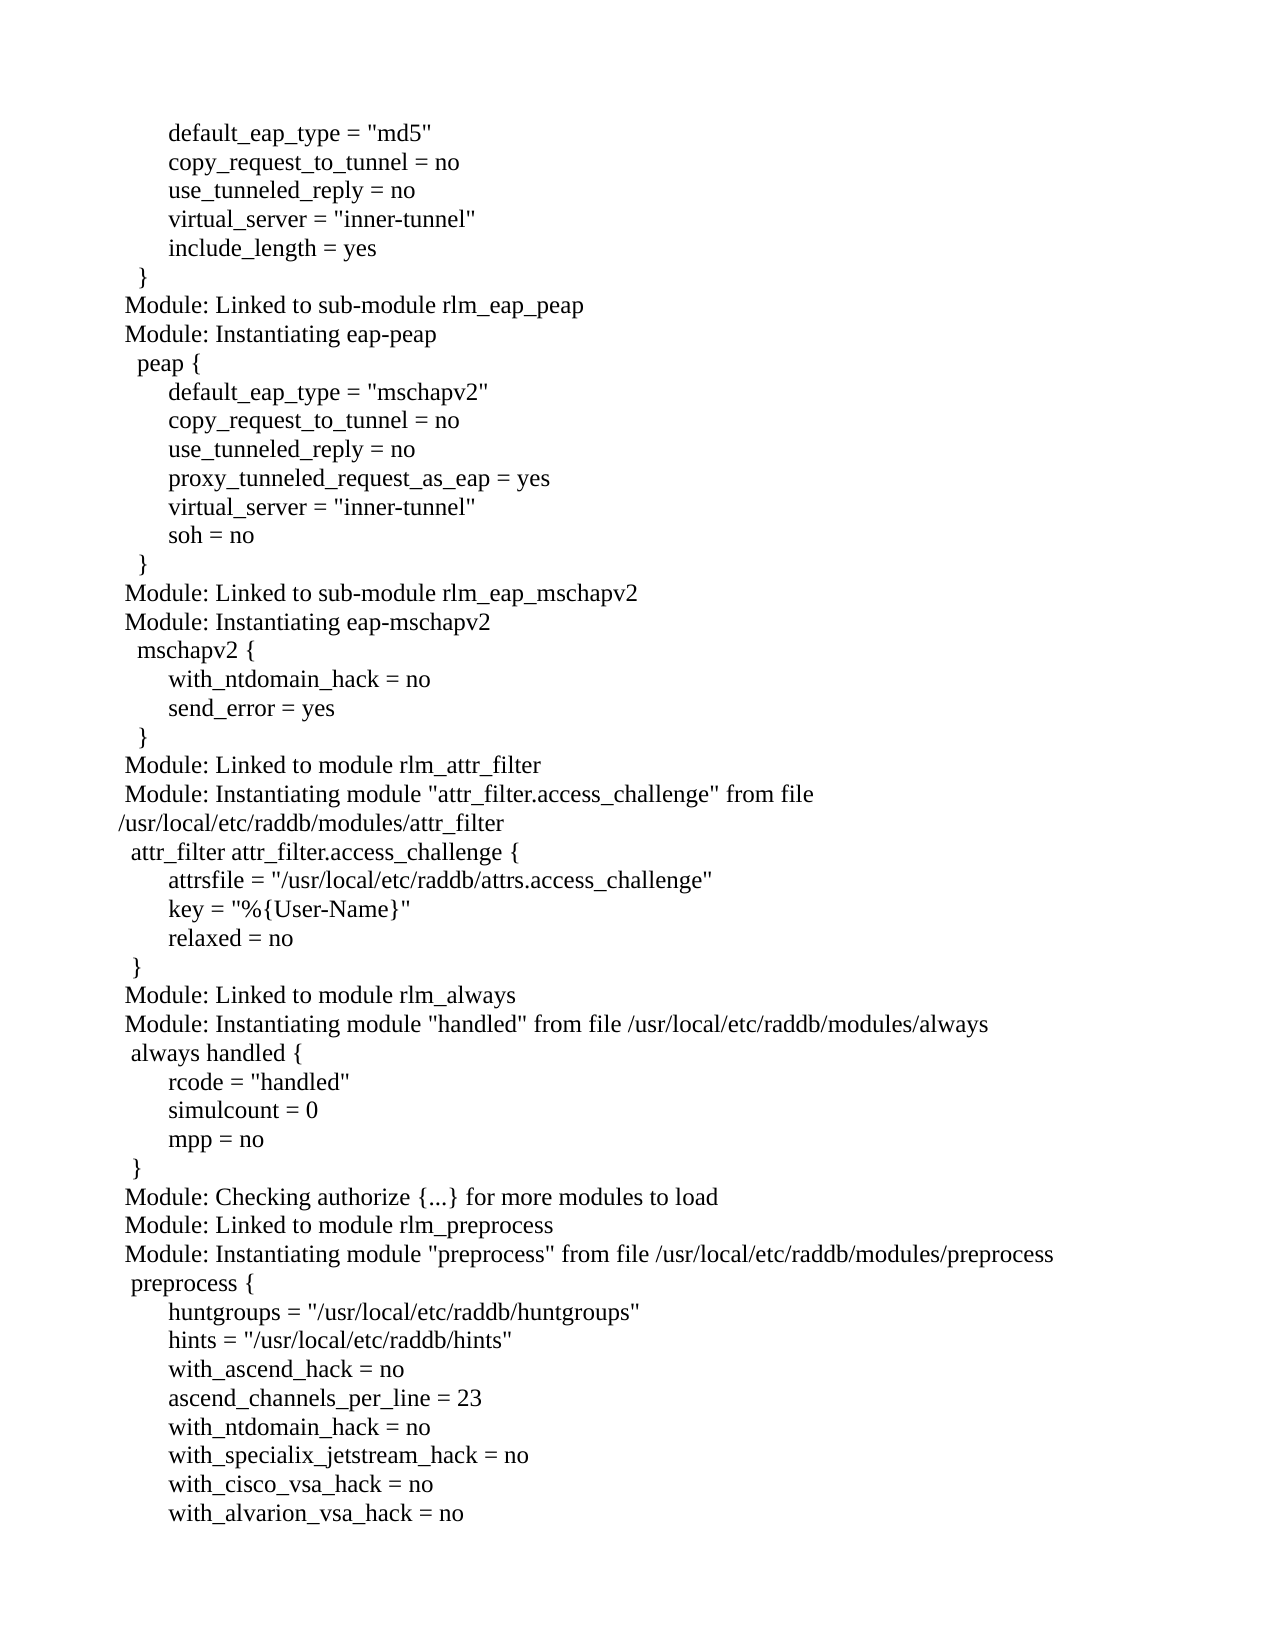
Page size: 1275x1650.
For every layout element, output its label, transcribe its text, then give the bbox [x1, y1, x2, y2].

text } [118, 549, 1157, 578]
text virtual_server = "inner-tunnel" [118, 204, 1157, 233]
text rcode = "handled" [118, 1067, 1157, 1096]
text mschapv2 { [118, 636, 1157, 664]
text default_eap_type = "md5" [118, 118, 1157, 147]
text Module: Linked to module rlm_attr_filter [118, 751, 1157, 779]
text send_error = yes [118, 693, 1157, 722]
text Module: Linked to sub-module rlm_eap_peap [118, 291, 1157, 319]
text Module: Instantiating eap-mschapv2 [118, 607, 1157, 636]
text use_tunneled_reply = no [118, 434, 1157, 463]
text Module: Instantiating module "attr_filter.access_challenge" from file /usr/local/etc/raddb/modules/attr_filter [118, 779, 1157, 837]
text Module: Instantiating module "preprocess" from file /usr/local/etc/raddb/modules/preprocess [118, 1239, 1157, 1268]
text with_ascend_hack = no [118, 1354, 1157, 1383]
text ascend_channels_per_line = 23 [118, 1383, 1157, 1412]
text attr_filter attr_filter.access_challenge { [118, 837, 1157, 866]
text soh = no [118, 521, 1157, 549]
text mpp = no [118, 1124, 1157, 1153]
text } [118, 1153, 1157, 1182]
text hints = "/usr/local/etc/raddb/hints" [118, 1326, 1157, 1354]
text with_alvarion_vsa_hack = no [118, 1498, 1157, 1527]
text preprocess { [118, 1268, 1157, 1297]
text } [118, 262, 1157, 291]
text peap { [118, 348, 1157, 377]
text with_specialix_jetstream_hack = no [118, 1441, 1157, 1469]
text copy_request_to_tunnel = no [118, 406, 1157, 434]
text Module: Linked to module rlm_preprocess [118, 1211, 1157, 1239]
text Module: Linked to sub-module rlm_eap_mschapv2 [118, 578, 1157, 607]
text use_tunneled_reply = no [118, 176, 1157, 204]
text with_ntdomain_hack = no [118, 664, 1157, 693]
text attrsfile = "/usr/local/etc/raddb/attrs.access_challenge" [118, 866, 1157, 894]
text simulcount = 0 [118, 1096, 1157, 1124]
text always handled { [118, 1038, 1157, 1067]
text copy_request_to_tunnel = no [118, 147, 1157, 176]
text proxy_tunneled_request_as_eap = yes [118, 463, 1157, 492]
text with_ntdomain_hack = no [118, 1412, 1157, 1441]
text Module: Instantiating eap-peap [118, 319, 1157, 348]
text Module: Checking authorize {...} for more modules to load [118, 1182, 1157, 1211]
text include_length = yes [118, 233, 1157, 262]
text with_cisco_vsa_hack = no [118, 1469, 1157, 1498]
text Module: Linked to module rlm_always [118, 981, 1157, 1009]
text } [118, 952, 1157, 981]
text } [118, 722, 1157, 751]
text default_eap_type = "mschapv2" [118, 377, 1157, 406]
text Module: Instantiating module "handled" from file /usr/local/etc/raddb/modules/always [118, 1009, 1157, 1038]
text relaxed = no [118, 923, 1157, 952]
text huntgroups = "/usr/local/etc/raddb/huntgroups" [118, 1297, 1157, 1326]
text virtual_server = "inner-tunnel" [118, 492, 1157, 521]
text key = "%{User-Name}" [118, 894, 1157, 923]
